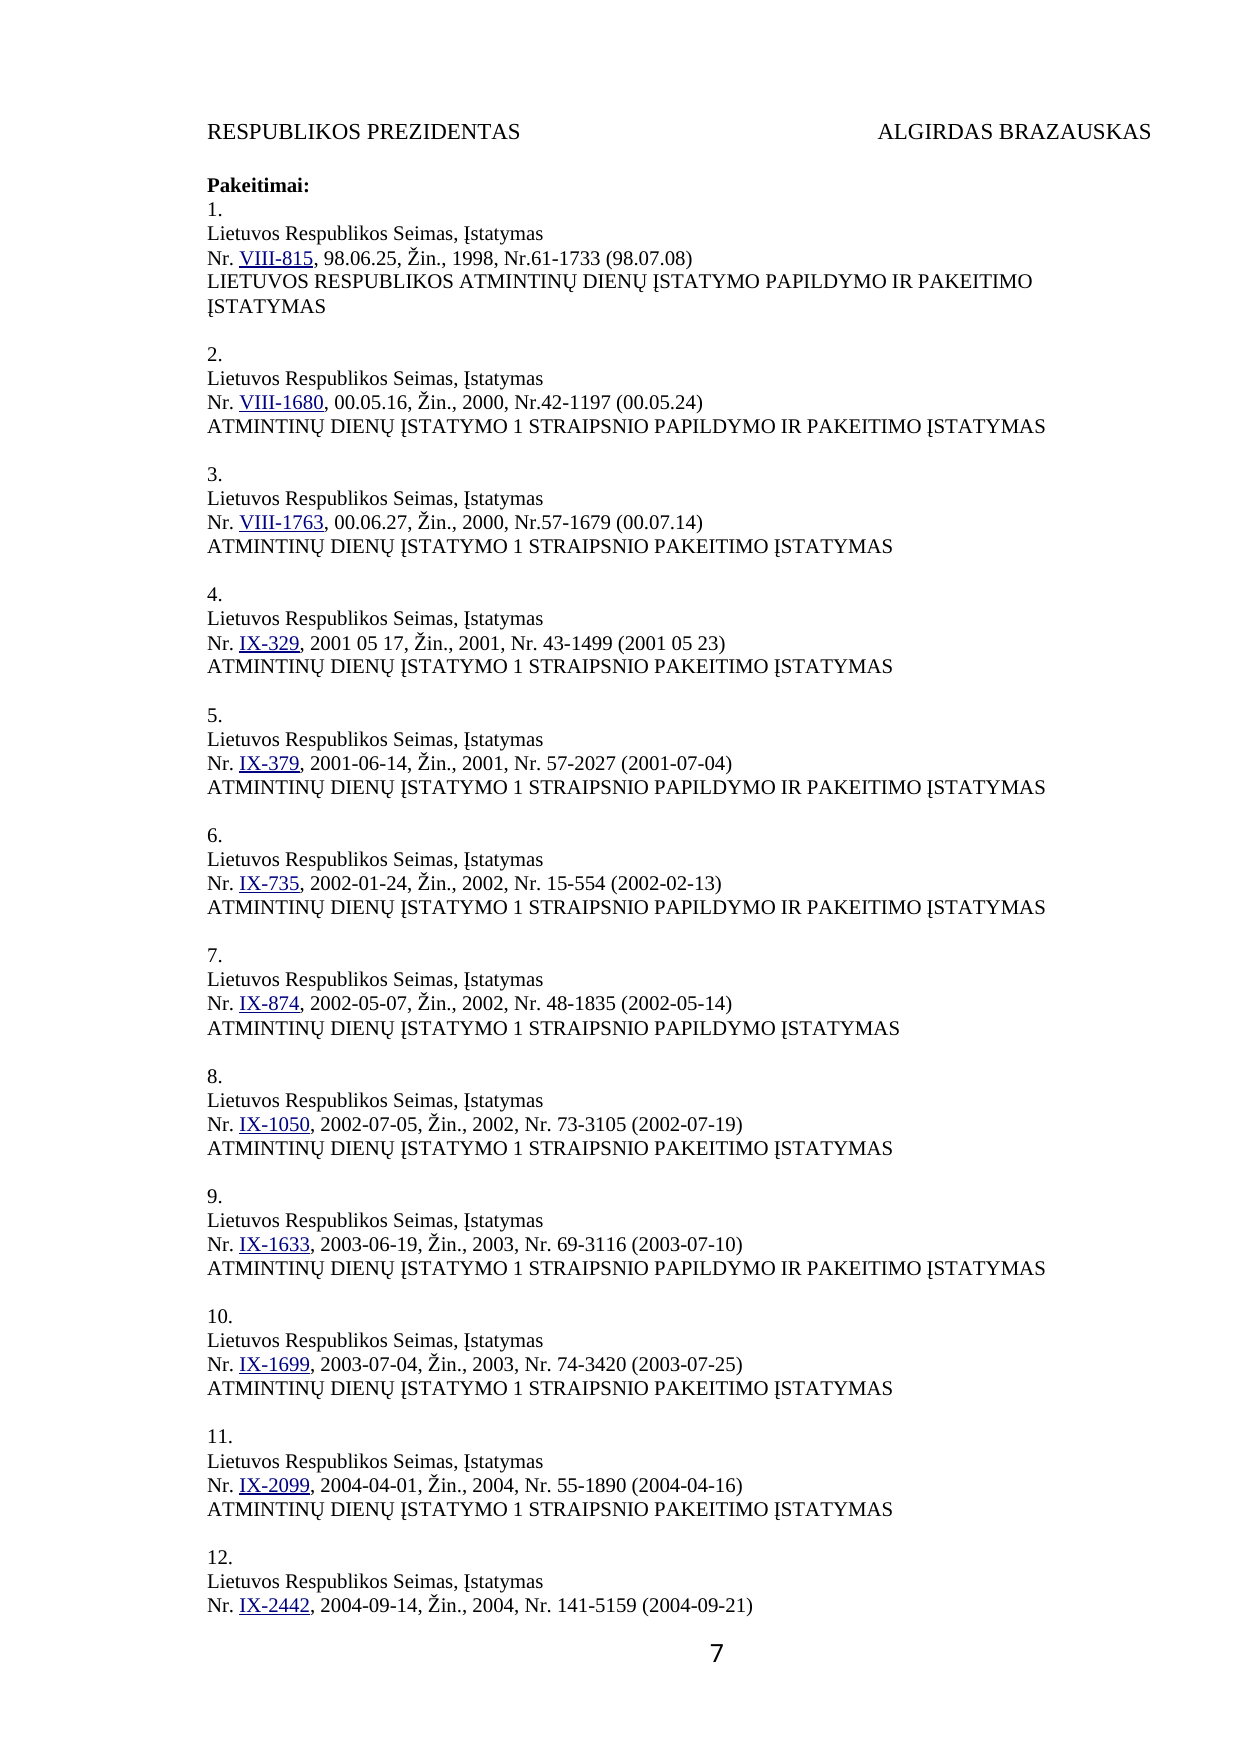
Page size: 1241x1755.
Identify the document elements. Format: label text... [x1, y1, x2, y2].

text Lietuvos Respublikos Seimas, Įstatymas [207, 1088, 1152, 1112]
text 1. [207, 197, 1152, 221]
text Pakeitimai: [207, 173, 1152, 197]
text RESPUBLIKOS PREZIDENTAS ALGIRDAS BRAZAUSKAS [207, 118, 1152, 144]
text ATMINTINŲ DIENŲ ĮSTATYMO 1 STRAIPSNIO PAKEITIMO ĮSTATYMAS [207, 654, 1152, 678]
text 8. [207, 1063, 1152, 1088]
text 10. [207, 1304, 1152, 1328]
text Lietuvos Respublikos Seimas, Įstatymas [207, 847, 1152, 871]
text Lietuvos Respublikos Seimas, Įstatymas [207, 1569, 1152, 1593]
text Lietuvos Respublikos Seimas, Įstatymas [207, 221, 1152, 245]
text 3. [207, 462, 1152, 486]
text ATMINTINŲ DIENŲ ĮSTATYMO 1 STRAIPSNIO PAPILDYMO ĮSTATYMAS [207, 1015, 1152, 1039]
text Lietuvos Respublikos Seimas, Įstatymas [207, 1448, 1152, 1473]
text 9. [207, 1184, 1152, 1208]
text Nr. IX-2442, 2004-09-14, Žin., 2004, Nr. 141-5159 (2004-09-21) [207, 1593, 1152, 1617]
text 12. [207, 1545, 1152, 1569]
text ATMINTINŲ DIENŲ ĮSTATYMO 1 STRAIPSNIO PAPILDYMO IR PAKEITIMO ĮSTATYMAS [207, 775, 1152, 799]
text Nr. IX-379, 2001-06-14, Žin., 2001, Nr. 57-2027 (2001-07-04) [207, 751, 1152, 775]
text Nr. IX-1699, 2003-07-04, Žin., 2003, Nr. 74-3420 (2003-07-25) [207, 1352, 1152, 1376]
text 11. [207, 1424, 1152, 1448]
text Nr. IX-735, 2002-01-24, Žin., 2002, Nr. 15-554 (2002-02-13) [207, 871, 1152, 895]
text Nr. IX-2099, 2004-04-01, Žin., 2004, Nr. 55-1890 (2004-04-16) [207, 1473, 1152, 1497]
text Lietuvos Respublikos Seimas, Įstatymas [207, 1328, 1152, 1352]
text Nr. IX-1633, 2003-06-19, Žin., 2003, Nr. 69-3116 (2003-07-10) [207, 1232, 1152, 1256]
text Lietuvos Respublikos Seimas, Įstatymas [207, 727, 1152, 751]
text ATMINTINŲ DIENŲ ĮSTATYMO 1 STRAIPSNIO PAKEITIMO ĮSTATYMAS [207, 534, 1152, 558]
text ATMINTINŲ DIENŲ ĮSTATYMO 1 STRAIPSNIO PAKEITIMO ĮSTATYMAS [207, 1497, 1152, 1521]
text ATMINTINŲ DIENŲ ĮSTATYMO 1 STRAIPSNIO PAKEITIMO ĮSTATYMAS [207, 1136, 1152, 1160]
text Lietuvos Respublikos Seimas, Įstatymas [207, 606, 1152, 630]
text 4. [207, 582, 1152, 606]
text Nr. IX-329, 2001 05 17, Žin., 2001, Nr. 43-1499 (2001 05 23) [207, 630, 1152, 654]
text 7. [207, 943, 1152, 967]
text LIETUVOS RESPUBLIKOS ATMINTINŲ DIENŲ ĮSTATYMO PAPILDYMO IR PAKEITIMO ĮSTATYMAS [207, 269, 1152, 318]
text Lietuvos Respublikos Seimas, Įstatymas [207, 967, 1152, 991]
text ATMINTINŲ DIENŲ ĮSTATYMO 1 STRAIPSNIO PAPILDYMO IR PAKEITIMO ĮSTATYMAS [207, 414, 1152, 438]
text ATMINTINŲ DIENŲ ĮSTATYMO 1 STRAIPSNIO PAKEITIMO ĮSTATYMAS [207, 1376, 1152, 1400]
text Nr. IX-874, 2002-05-07, Žin., 2002, Nr. 48-1835 (2002-05-14) [207, 991, 1152, 1015]
text ATMINTINŲ DIENŲ ĮSTATYMO 1 STRAIPSNIO PAPILDYMO IR PAKEITIMO ĮSTATYMAS [207, 895, 1152, 919]
text Lietuvos Respublikos Seimas, Įstatymas [207, 486, 1152, 510]
text 2. [207, 342, 1152, 366]
text Nr. VIII-815, 98.06.25, Žin., 1998, Nr.61-1733 (98.07.08) [207, 245, 1152, 269]
text Nr. VIII-1680, 00.05.16, Žin., 2000, Nr.42-1197 (00.05.24) [207, 390, 1152, 414]
text Lietuvos Respublikos Seimas, Įstatymas [207, 1208, 1152, 1232]
text Nr. VIII-1763, 00.06.27, Žin., 2000, Nr.57-1679 (00.07.14) [207, 510, 1152, 534]
text Nr. IX-1050, 2002-07-05, Žin., 2002, Nr. 73-3105 (2002-07-19) [207, 1112, 1152, 1136]
text ATMINTINŲ DIENŲ ĮSTATYMO 1 STRAIPSNIO PAPILDYMO IR PAKEITIMO ĮSTATYMAS [207, 1256, 1152, 1280]
text 6. [207, 823, 1152, 847]
text 5. [207, 703, 1152, 727]
text Lietuvos Respublikos Seimas, Įstatymas [207, 366, 1152, 390]
